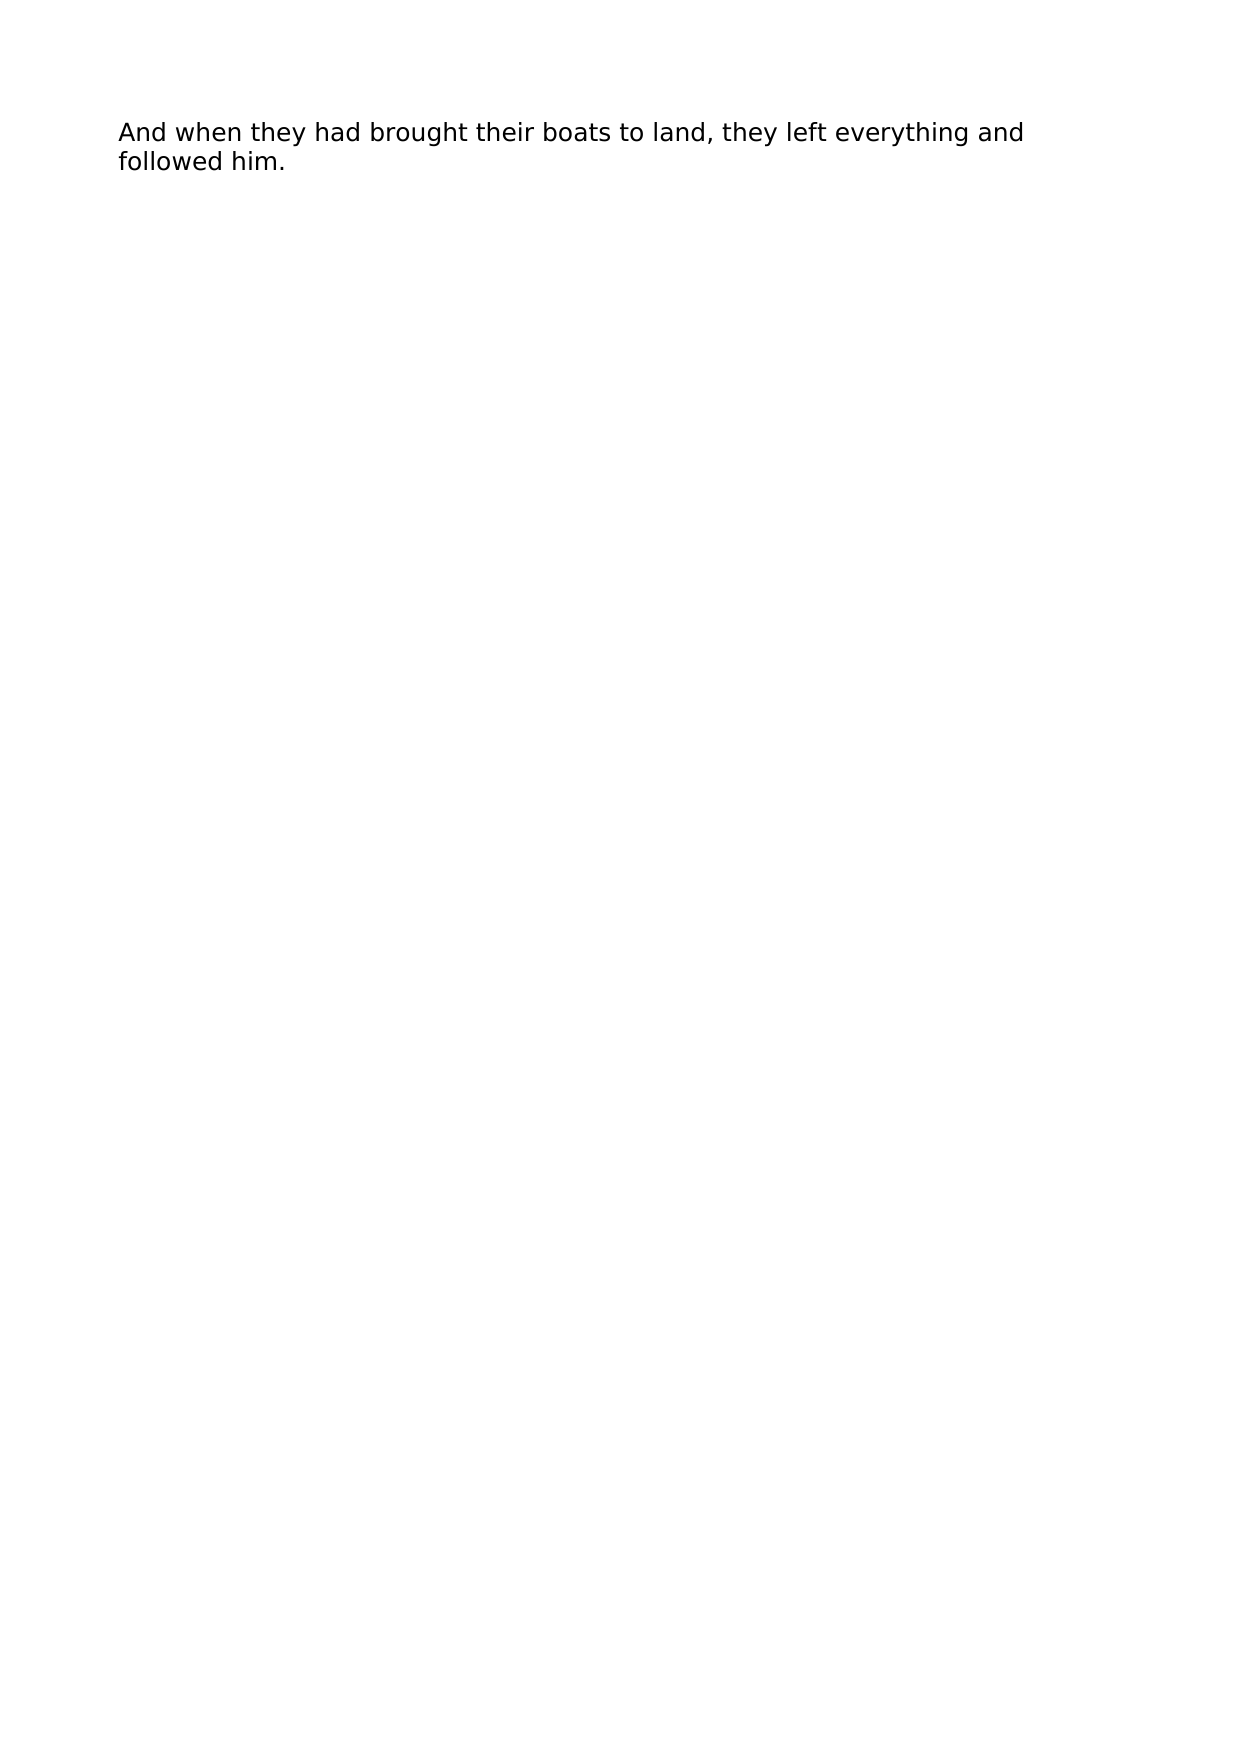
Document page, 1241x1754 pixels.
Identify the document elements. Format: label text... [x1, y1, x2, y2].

text And when they had brought their boats to land, they left everything and followed him. [118, 118, 1122, 176]
